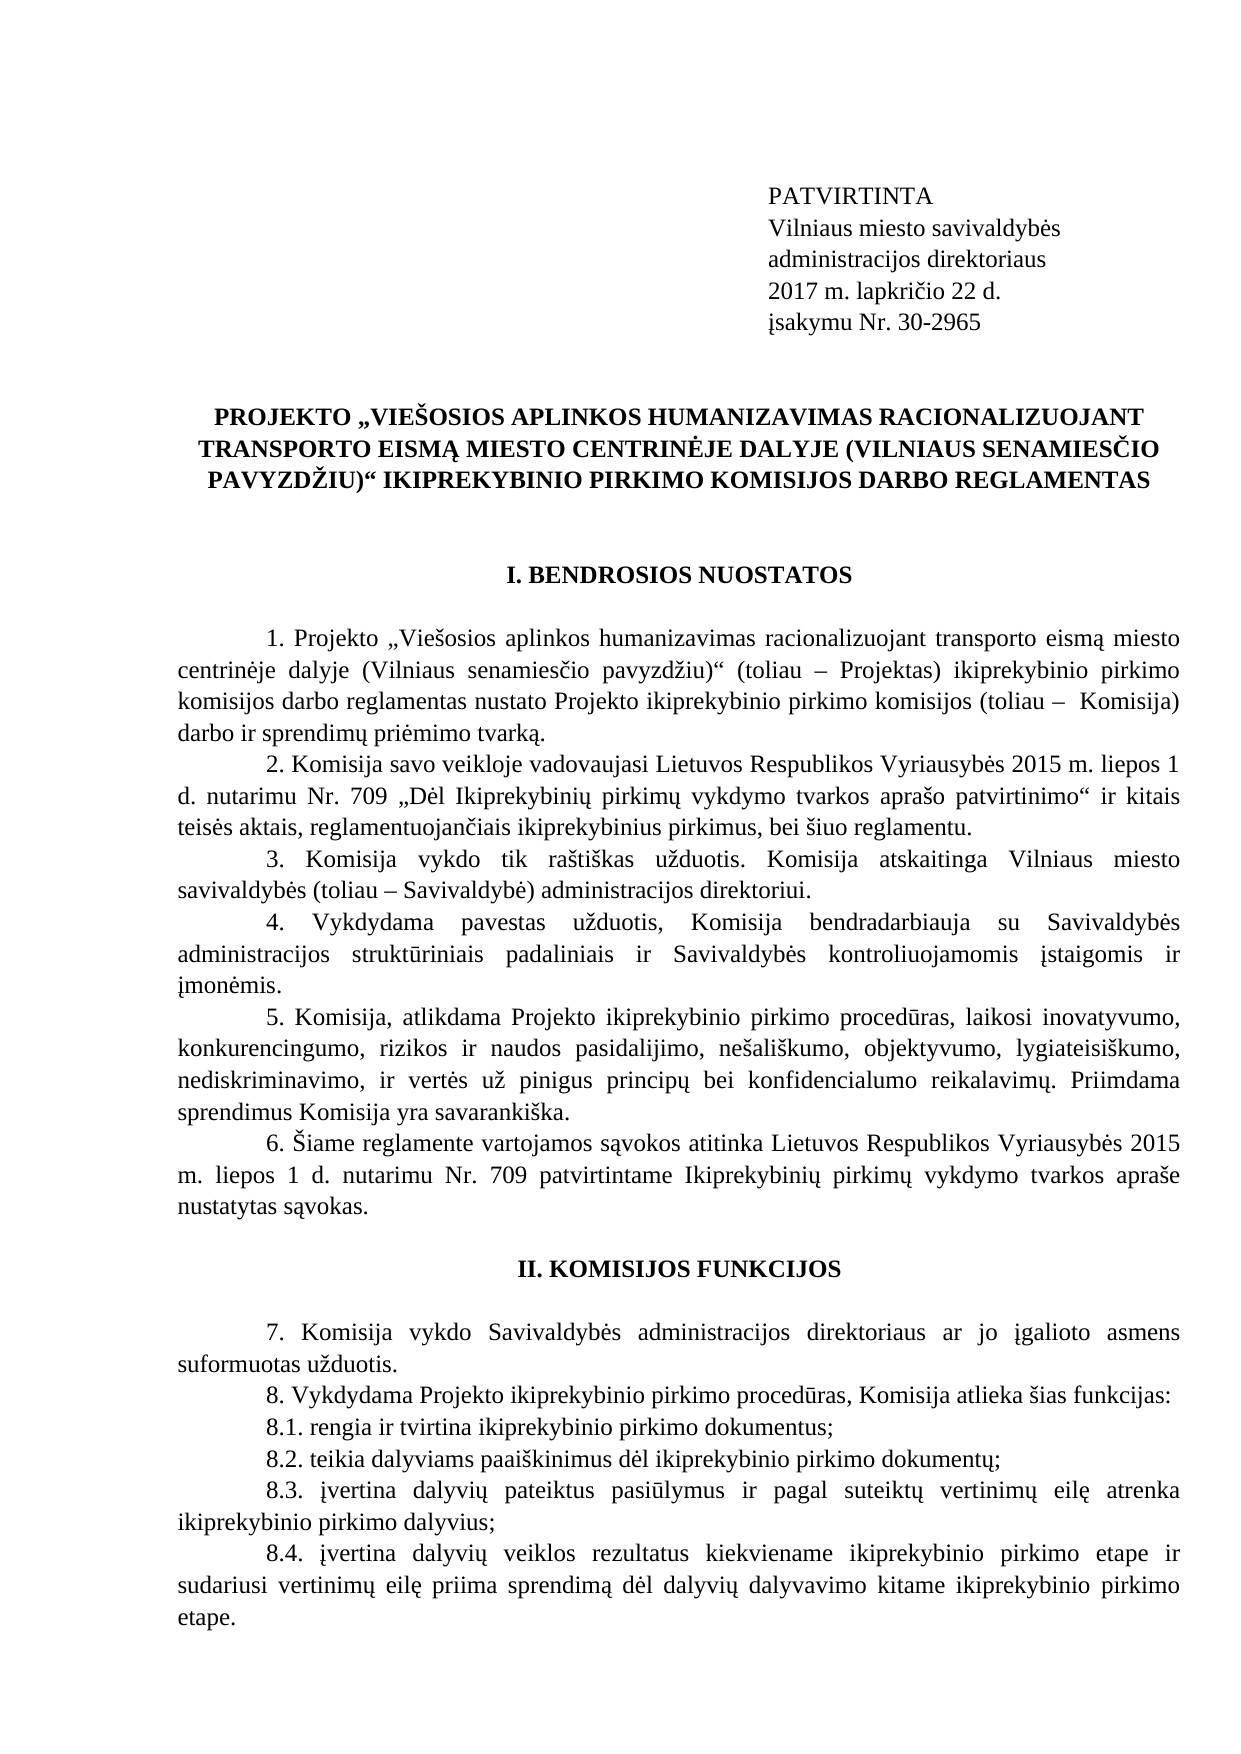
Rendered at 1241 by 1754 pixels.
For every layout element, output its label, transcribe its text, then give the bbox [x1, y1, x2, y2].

text 6. Šiame reglamente vartojamos sąvokos atitinka Lietuvos Respublikos Vyriausybės 2015 m. liepos 1 d. nutarimu Nr. 709 patvirtintame Ikiprekybinių pirkimų vykdymo tvarkos apraše nustatytas sąvokas. [177, 1128, 1181, 1220]
text 8.4. įvertina dalyvių veiklos rezultatus kiekviename ikiprekybinio pirkimo etape ir sudariusi vertinimų eilę priima sprendimą dėl dalyvių dalyvavimo kitame ikiprekybinio pirkimo etape. [177, 1538, 1181, 1630]
text įsakymu Nr. 30-2965 [768, 307, 1181, 336]
text 2017 m. lapkričio 22 d. [768, 276, 1181, 305]
text 7. Komisija vykdo Savivaldybės administracijos direktoriaus ar jo įgalioto asmens suformuotas užduotis. [177, 1317, 1181, 1378]
text PATVIRTINTA [768, 181, 1181, 210]
text II. KOMISIJOS FUNKCIJOS [177, 1254, 1181, 1283]
text administracijos direktoriaus [768, 244, 1181, 273]
text 5. Komisija, atlikdama Projekto ikiprekybinio pirkimo procedūras, laikosi inovatyvumo, konkurencingumo, rizikos ir naudos pasidalijimo, nešališkumo, objektyvumo, lygiateisiškumo, nediskriminavimo, ir vertės už pinigus principų bei konfidencialumo reikalavimų. Priimdama sprendimus Komisija yra savarankiška. [177, 1002, 1181, 1125]
text 3. Komisija vykdo tik raštiškas užduotis. Komisija atskaitinga Vilniaus miesto savivaldybės (toliau – Savivaldybė) administracijos direktoriui. [177, 844, 1181, 904]
text 8.2. teikia dalyviams paaiškinimus dėl ikiprekybinio pirkimo dokumentų; [177, 1444, 1181, 1472]
text Vilniaus miesto savivaldybės [768, 213, 1181, 242]
text 1. Projekto „Viešosios aplinkos humanizavimas racionalizuojant transporto eismą miesto centrinėje dalyje (Vilniaus senamiesčio pavyzdžiu)“ (toliau – Projektas) ikiprekybinio pirkimo komisijos darbo reglamentas nustato Projekto ikiprekybinio pirkimo komisijos (toliau – Komisija) darbo ir sprendimų priėmimo tvarką. [177, 623, 1181, 747]
text 8.3. įvertina dalyvių pateiktus pasiūlymus ir pagal suteiktų vertinimų eilę atrenka ikiprekybinio pirkimo dalyvius; [177, 1475, 1181, 1536]
text 4. Vykdydama pavestas užduotis, Komisija bendradarbiauja su Savivaldybės administracijos struktūriniais padaliniais ir Savivaldybės kontroliuojamomis įstaigomis ir įmonėmis. [177, 907, 1181, 999]
text 2. Komisija savo veikloje vadovaujasi Lietuvos Respublikos Vyriausybės 2015 m. liepos 1 d. nutarimu Nr. 709 „Dėl Ikiprekybinių pirkimų vykdymo tvarkos aprašo patvirtinimo“ ir kitais teisės aktais, reglamentuojančiais ikiprekybinius pirkimus, bei šiuo reglamentu. [177, 749, 1181, 841]
text 8. Vykdydama Projekto ikiprekybinio pirkimo procedūras, Komisija atlieka šias funkcijas: [177, 1381, 1181, 1409]
text I. BENDROSIOS NUOSTATOS [177, 560, 1181, 589]
text PROJEKTO „VIEŠOSIOS APLINKOS HUMANIZAVIMAS RACIONALIZUOJANT TRANSPORTO EISMĄ MIESTO CENTRINĖJE DALYJE (VILNIAUS SENAMIESČIO PAVYZDŽIU)“ IKIPREKYBINIO PIRKIMO KOMISIJOS DARBO REGLAMENTAS [177, 402, 1181, 494]
text 8.1. rengia ir tvirtina ikiprekybinio pirkimo dokumentus; [177, 1412, 1181, 1441]
